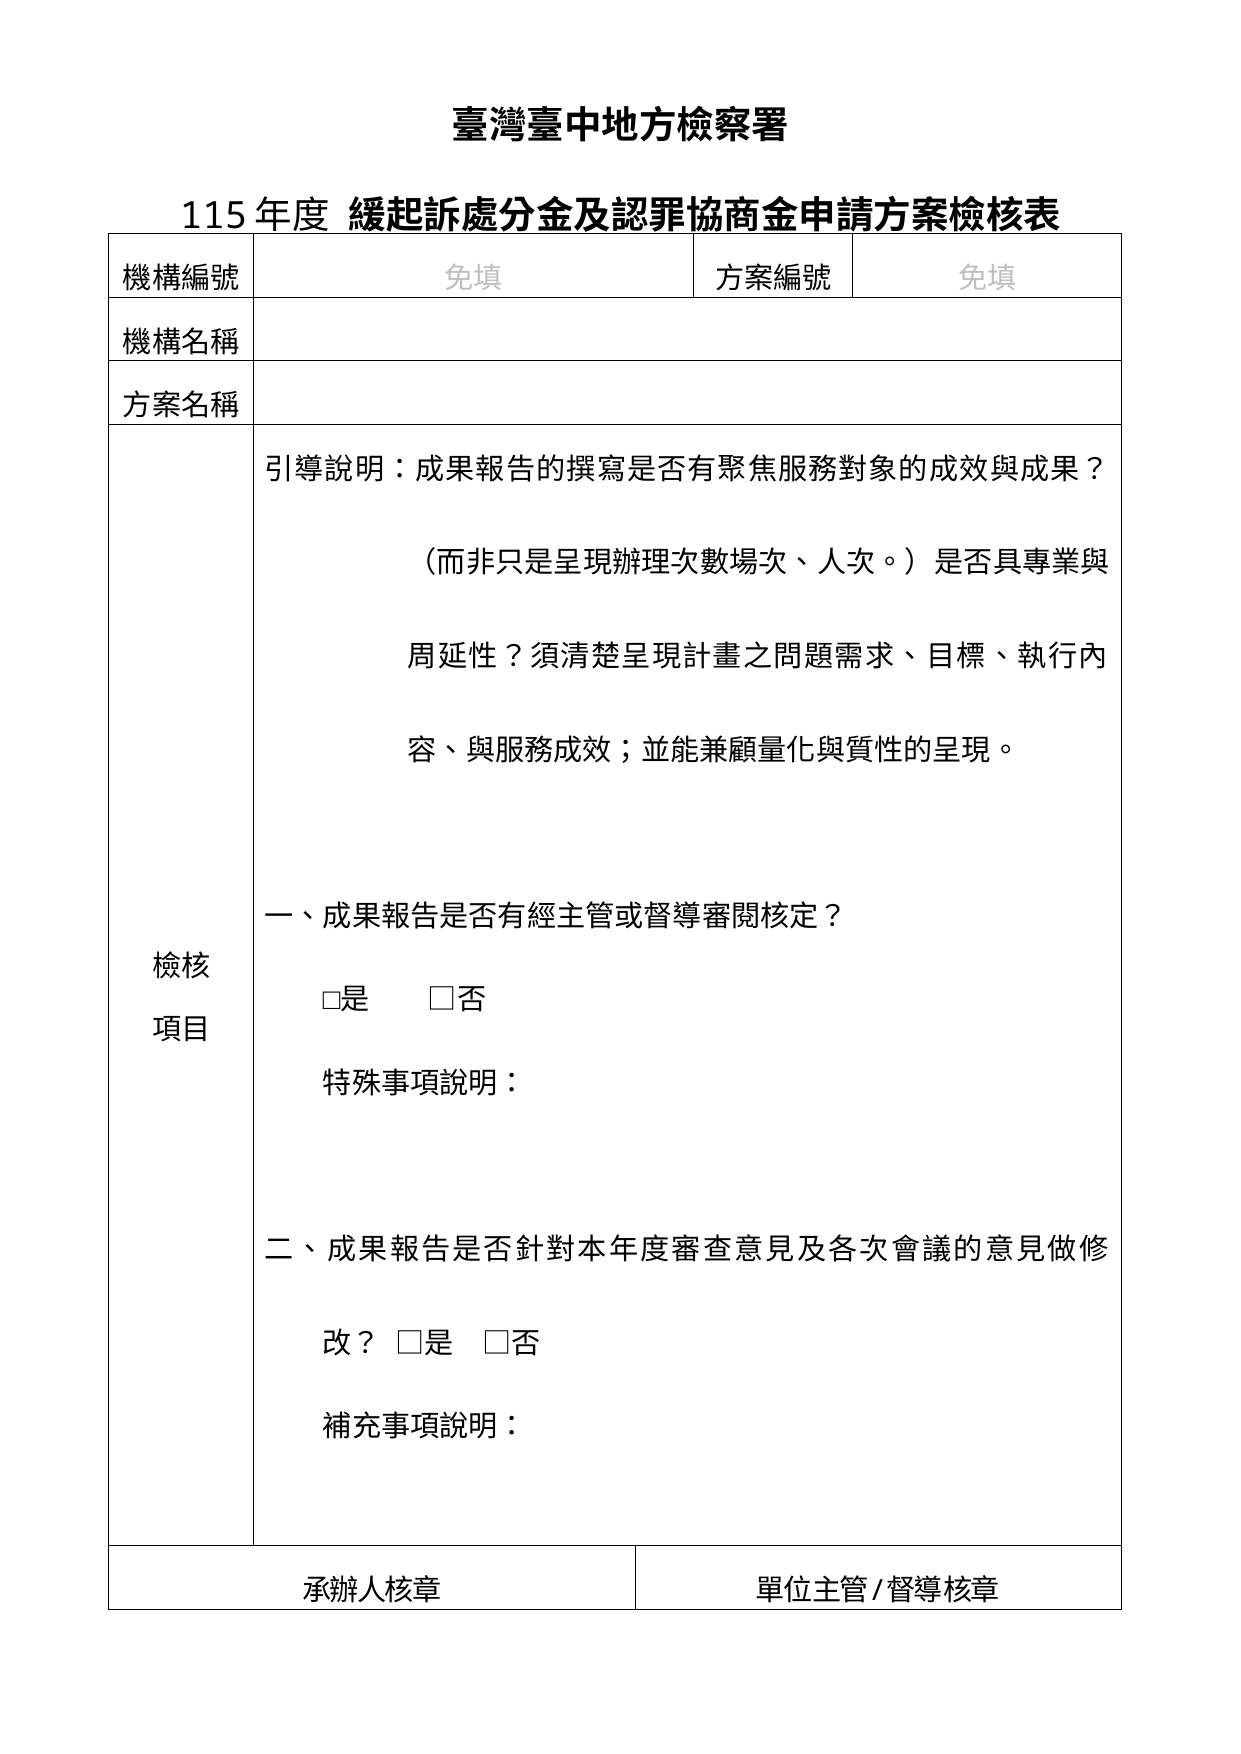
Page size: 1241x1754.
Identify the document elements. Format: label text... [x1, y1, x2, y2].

table_header 方案編號 [694, 234, 852, 297]
table_cell 引導說明：成果報告的撰寫是否有聚焦服務對象的成效與成果？（而非只是呈現辦理次數場次、人次。）是否具專業與周延性？須清楚呈現計畫之問題需求、目標、執行內容、與服務成效；並能兼顧量化與質性的呈現。 一、成果報告是否有經主管或督導審閱核定？ □是 □否 特殊事項說明： 二、成果報告是否針對本年度審查意見及各次會議的意見做修改？ □是 □否 補充事項說明： [254, 425, 1121, 1545]
text 臺灣臺中地方檢察署 [118, 81, 1122, 143]
table_header 機構編號 [109, 234, 253, 297]
table_cell 方案名稱 [109, 361, 253, 424]
text 115年度 緩起訴處分金及認罪協商金申請方案檢核表 [118, 171, 1122, 233]
table_cell 檢核 項目 [109, 425, 253, 1545]
table_cell 單位主管/督導核章 [636, 1546, 1121, 1609]
table_cell [254, 361, 1121, 424]
table_header 免填 [853, 234, 1121, 297]
table_cell [254, 298, 1121, 360]
table_cell 機構名稱 [109, 298, 253, 360]
table_cell 承辦人核章 [109, 1546, 635, 1609]
table_header 免填 [254, 234, 693, 297]
